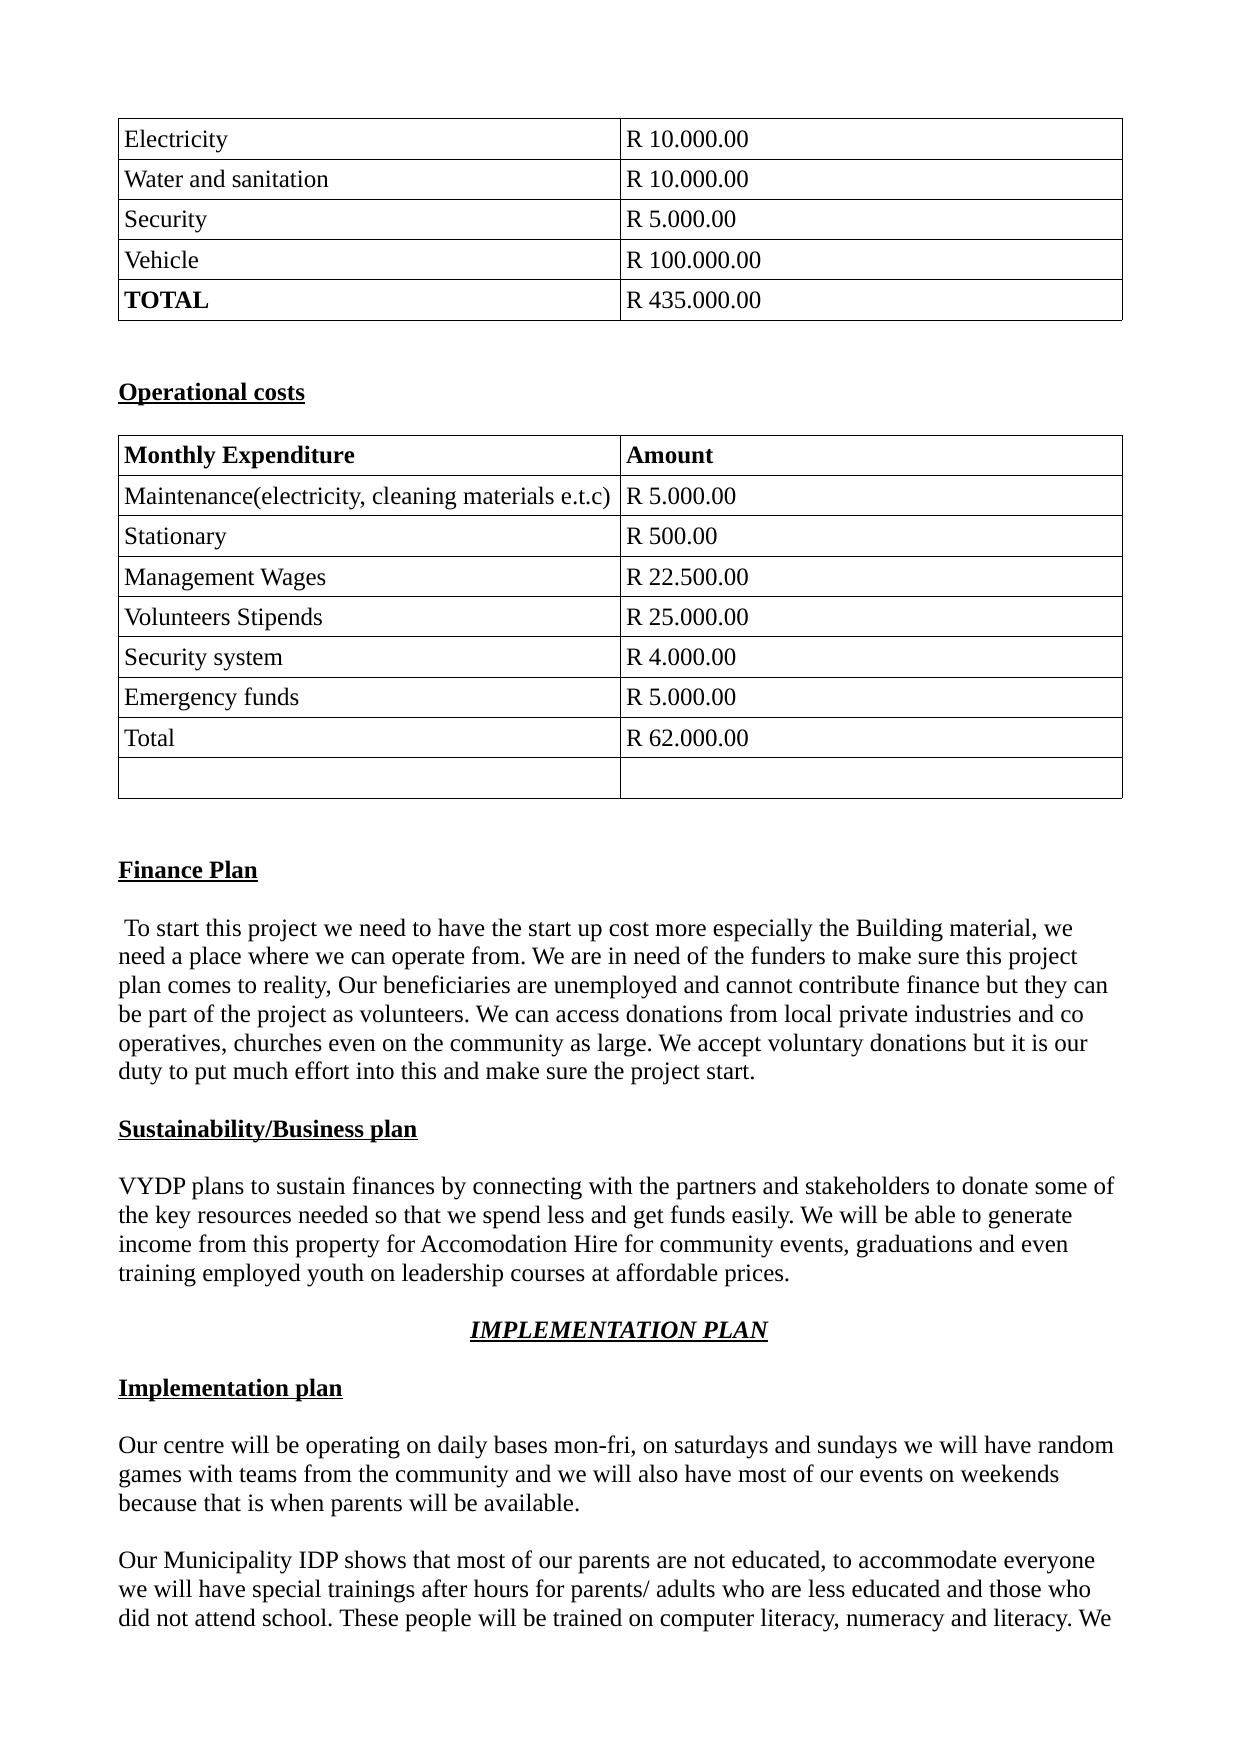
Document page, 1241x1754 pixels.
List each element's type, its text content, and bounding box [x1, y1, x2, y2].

text VYDP plans to sustain finances by connecting with the partners and stakeholders to donate some of the key resources needed so that we spend less and get funds easily. We will be able to generate income from this property for Accomodation Hire for community events, graduations and even training employed youth on leadership courses at affordable prices. [118, 1171, 1122, 1286]
table_header Amount [621, 436, 1122, 475]
table_cell R 4.000.00 [621, 637, 1122, 677]
table_cell Emergency funds [119, 678, 620, 717]
table_cell R 5.000.00 [621, 476, 1122, 515]
table_cell [621, 758, 1122, 798]
table_cell R 10.000.00 [621, 119, 1122, 158]
table_cell Vehicle [119, 240, 620, 279]
table_cell Security [119, 200, 620, 239]
text Operational costs [118, 377, 1122, 406]
text Implementation plan [118, 1373, 1122, 1401]
table_cell R 22.500.00 [621, 557, 1122, 596]
table_header Monthly Expenditure [119, 436, 620, 475]
table_cell Security system [119, 637, 620, 677]
text To start this project we need to have the start up cost more especially the Building material, we need a place where we can operate from. We are in need of the funders to make sure this project plan comes to reality, Our beneficiaries are unemployed and cannot contribute finance but they can be part of the project as volunteers. We can access donations from local private industries and co operatives, churches even on the community as large. We accept voluntary donations but it is our duty to put much effort into this and make sure the project start. [118, 913, 1122, 1085]
table_cell Water and sanitation [119, 160, 620, 199]
table_cell Management Wages [119, 557, 620, 596]
table_cell R 62.000.00 [621, 718, 1122, 757]
table_cell R 10.000.00 [621, 160, 1122, 199]
text Sustainability/Business plan [118, 1114, 1122, 1143]
table_cell Stationary [119, 516, 620, 556]
table_cell R 5.000.00 [621, 678, 1122, 717]
table_cell TOTAL [119, 280, 620, 320]
table_cell Total [119, 718, 620, 757]
table_cell R 500.00 [621, 516, 1122, 556]
table_cell Electricity [119, 119, 620, 158]
text Our centre will be operating on daily bases mon-fri, on saturdays and sundays we will have random games with teams from the community and we will also have most of our events on weekends because that is when parents will be available. [118, 1430, 1122, 1516]
text Finance Plan [118, 855, 1122, 884]
table_cell Volunteers Stipends [119, 597, 620, 636]
table_cell [119, 758, 620, 798]
text IMPLEMENTATION PLAN [118, 1315, 1122, 1344]
table_cell R 435.000.00 [621, 280, 1122, 320]
table_cell Maintenance(electricity, cleaning materials e.t.c) [119, 476, 620, 515]
table_cell R 25.000.00 [621, 597, 1122, 636]
text Our Municipality IDP shows that most of our parents are not educated, to accommodate everyone we will have special trainings after hours for parents/ adults who are less educated and those who did not attend school. These people will be trained on computer literacy, numeracy and literacy. We [118, 1545, 1122, 1631]
table_cell R 5.000.00 [621, 200, 1122, 239]
table_cell R 100.000.00 [621, 240, 1122, 279]
